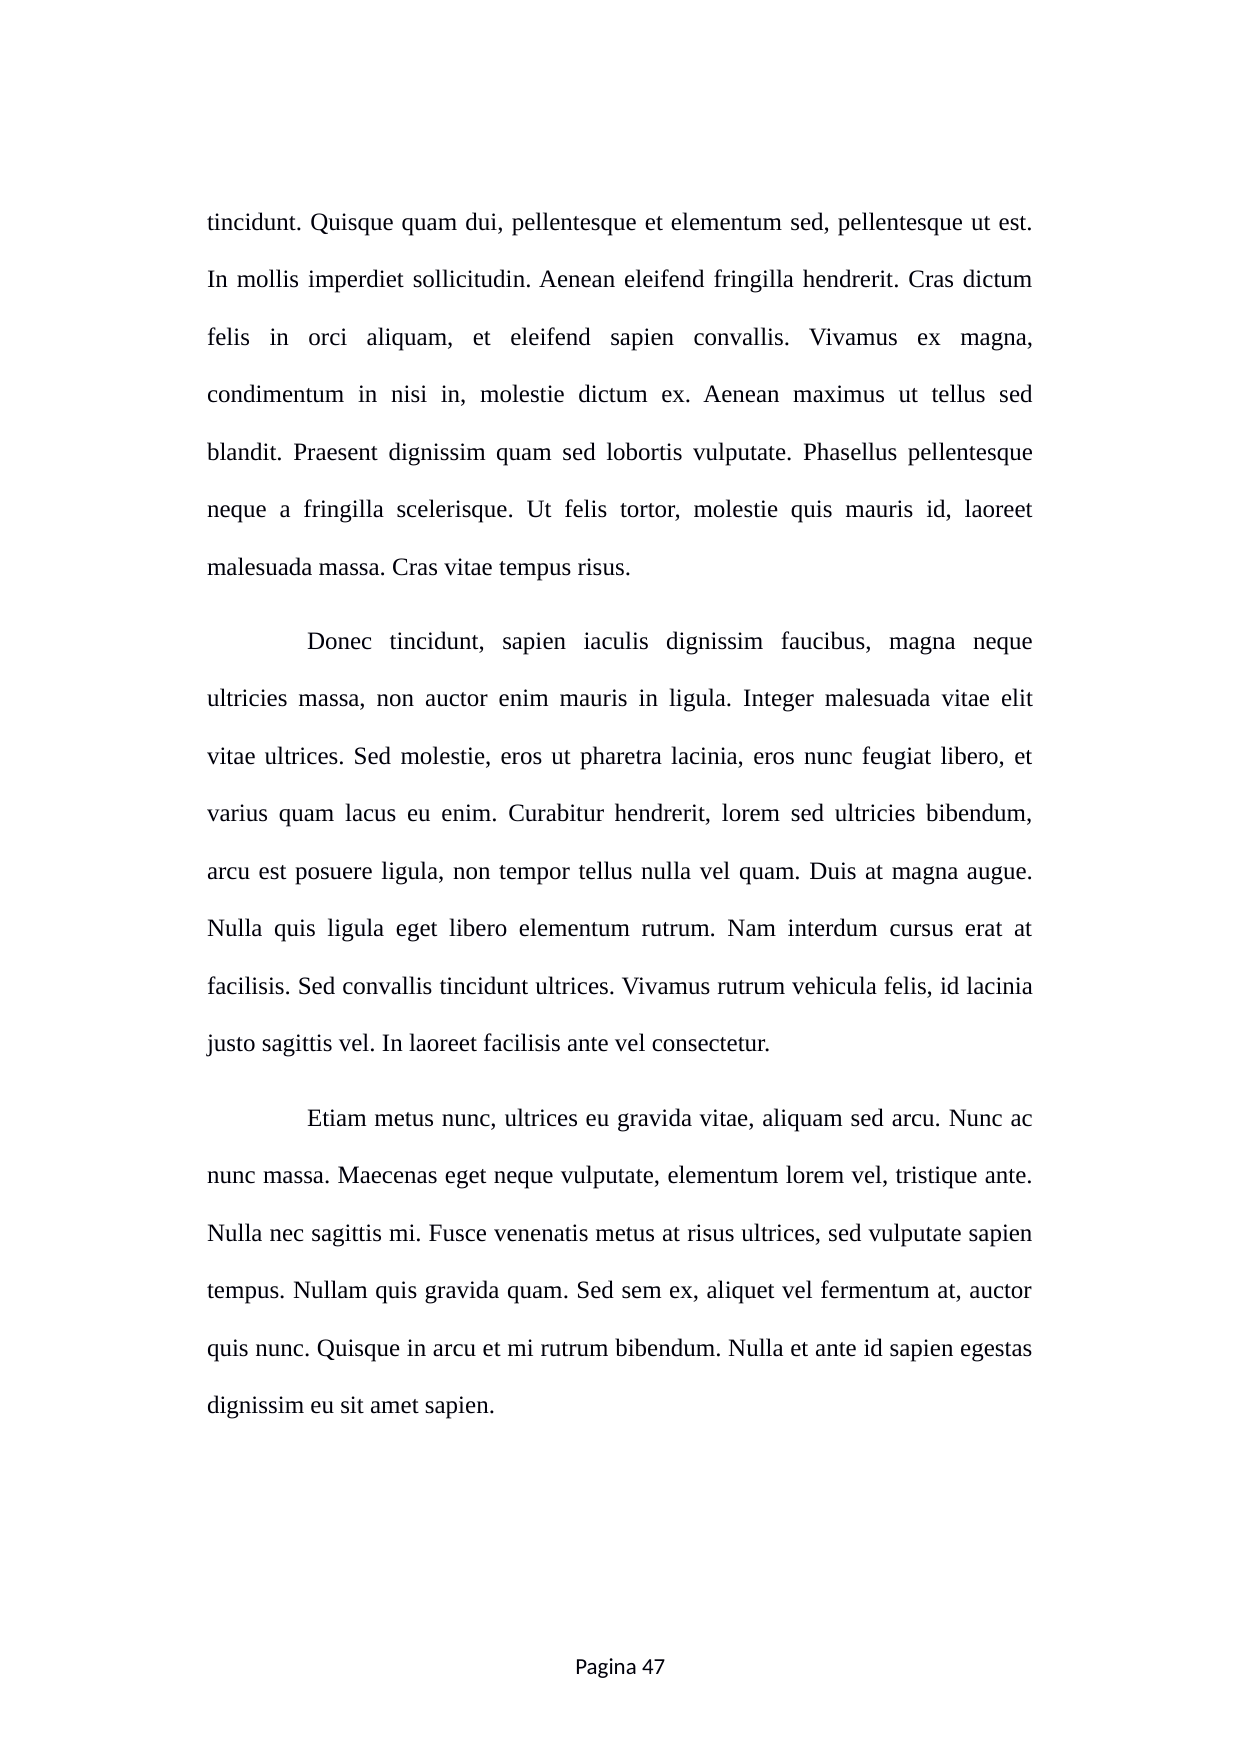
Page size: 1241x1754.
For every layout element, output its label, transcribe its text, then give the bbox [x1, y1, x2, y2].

text Donec tincidunt, sapien iaculis dignissim faucibus, magna neque ultricies massa, non auctor enim mauris in ligula. Integer malesuada vitae elit vitae ultrices. Sed molestie, eros ut pharetra lacinia, eros nunc feugiat libero, et varius quam lacus eu enim. Curabitur hendrerit, lorem sed ultricies bibendum, arcu est posuere ligula, non tempor tellus nulla vel quam. Duis at magna augue. Nulla quis ligula eget libero elementum rutrum. Nam interdum cursus erat at facilisis. Sed convallis tincidunt ultrices. Vivamus rutrum vehicula felis, id lacinia justo sagittis vel. In laoreet facilisis ante vel consectetur. [207, 626, 1033, 1057]
text Etiam metus nunc, ultrices eu gravida vitae, aliquam sed arcu. Nunc ac nunc massa. Maecenas eget neque vulputate, elementum lorem vel, tristique ante. Nulla nec sagittis mi. Fusce venenatis metus at risus ultrices, sed vulputate sapien tempus. Nullam quis gravida quam. Sed sem ex, aliquet vel fermentum at, auctor quis nunc. Quisque in arcu et mi rutrum bibendum. Nulla et ante id sapien egestas dignissim eu sit amet sapien. [207, 1103, 1033, 1419]
text tincidunt. Quisque quam dui, pellentesque et elementum sed, pellentesque ut est. In mollis imperdiet sollicitudin. Aenean eleifend fringilla hendrerit. Cras dictum felis in orci aliquam, et eleifend sapien convallis. Vivamus ex magna, condimentum in nisi in, molestie dictum ex. Aenean maximus ut tellus sed blandit. Praesent dignissim quam sed lobortis vulputate. Phasellus pellentesque neque a fringilla scelerisque. Ut felis tortor, molestie quis mauris id, laoreet malesuada massa. Cras vitae tempus risus. [207, 207, 1033, 581]
